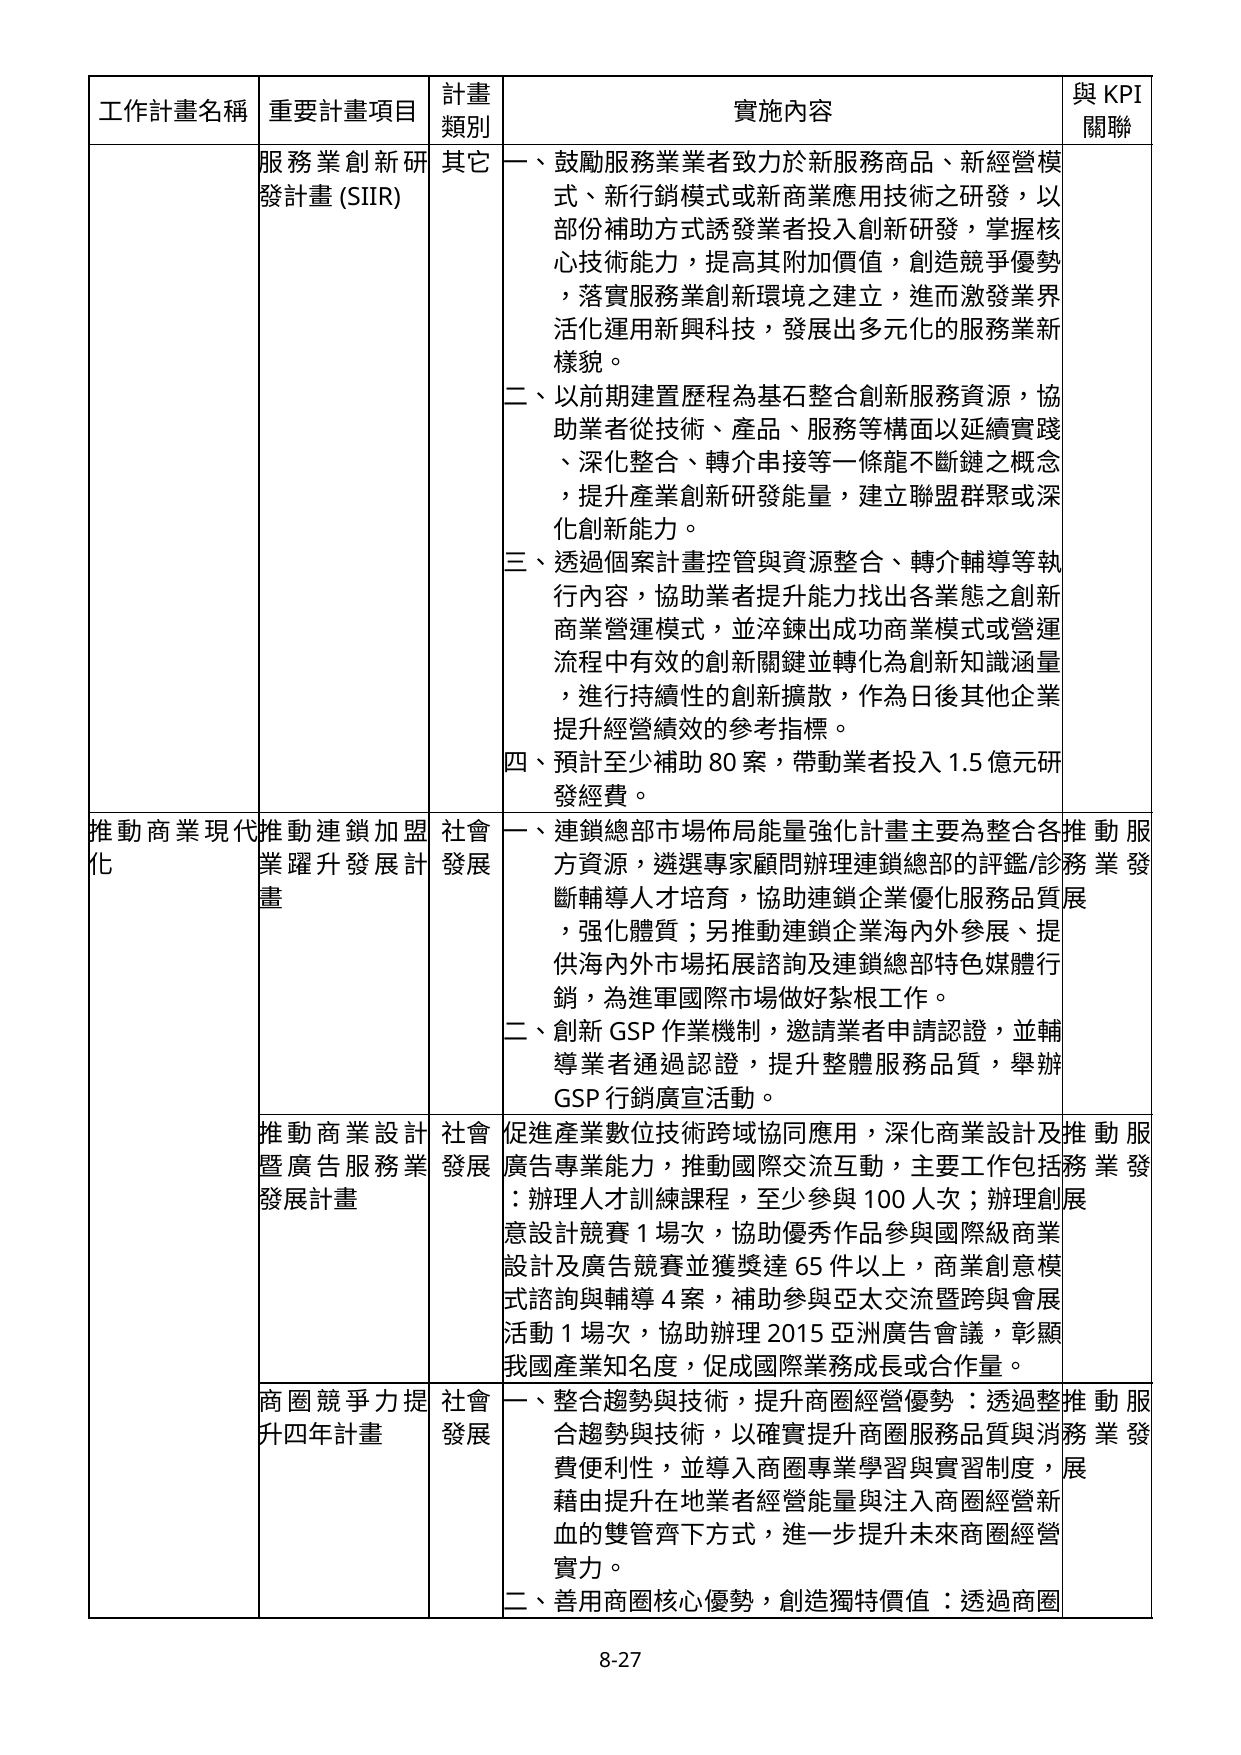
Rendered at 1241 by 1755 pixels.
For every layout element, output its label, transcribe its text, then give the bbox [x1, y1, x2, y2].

table_cell 社會發展 [430, 1384, 502, 1617]
table_cell 商圈競爭力提升四年計畫 [260, 1384, 428, 1617]
table_cell [1063, 145, 1151, 812]
table_cell 社會發展 [430, 813, 502, 1114]
table_cell 其它 [430, 145, 502, 812]
table_cell 一、連鎖總部市場佈局能量強化計畫主要為整合各方資源，遴選專家顧問辦理連鎖總部的評鑑/診斷輔導人才培育，協助連鎖企業優化服務品質，强化體質；另推動連鎖企業海內外參展、提供海內外市場拓展諮詢及連鎖總部特色媒體行銷，為進軍國際市場做好紮根工作。 二、創新GSP作業機制，邀請業者申請認證，並輔導業者通過認證，提升整體服務品質，舉辦GSP行銷廣宣活動。 [504, 813, 1062, 1114]
table_header 實施內容 [504, 77, 1062, 143]
table_header 與KPI關聯 [1063, 77, 1151, 143]
table_cell 推動商業現代化 [90, 813, 258, 1617]
table_cell 促進產業數位技術跨域協同應用，深化商業設計及廣告專業能力，推動國際交流互動，主要工作包括：辦理人才訓練課程，至少參與100人次；辦理創意設計競賽1場次，協助優秀作品參與國際級商業設計及廣告競賽並獲獎達65件以上，商業創意模式諮詢與輔導4案，補助參與亞太交流暨跨與會展活動1場次，協助辦理2015亞洲廣告會議，彰顯我國產業知名度，促成國際業務成長或合作量。 [504, 1115, 1062, 1382]
table_header 重要計畫項目 [260, 77, 428, 143]
table_cell 服務業創新研發計畫 (SIIR) [260, 145, 428, 812]
table_header 工作計畫名稱 [90, 77, 258, 143]
table_cell 推動服務業發展 [1063, 1115, 1151, 1382]
table_cell 推動連鎖加盟業躍升發展計畫 [260, 813, 428, 1114]
table_cell 一、整合趨勢與技術，提升商圈經營優勢 ：透過整合趨勢與技術，以確實提升商圈服務品質與消費便利性，並導入商圈專業學習與實習制度，藉由提升在地業者經營能量與注入商圈經營新血的雙管齊下方式，進一步提升未來商圈經營實力。 二、善用商圈核心優勢，創造獨特價值 ：透過商圈 [504, 1384, 1062, 1617]
table_cell 社會發展 [430, 1115, 502, 1382]
table_cell [90, 145, 258, 812]
table_cell 推動服務業發展 [1063, 813, 1151, 1114]
table_cell 推動商業設計暨廣告服務業發展計畫 [260, 1115, 428, 1382]
table_cell 一、鼓勵服務業業者致力於新服務商品、新經營模式、新行銷模式或新商業應用技術之研發，以部份補助方式誘發業者投入創新研發，掌握核心技術能力，提高其附加價值，創造競爭優勢，落實服務業創新環境之建立，進而激發業界活化運用新興科技，發展出多元化的服務業新樣貌。 二、以前期建置歷程為基石整合創新服務資源，協助業者從技術、產品、服務等構面以延續實踐、深化整合、轉介串接等一條龍不斷鏈之概念，提升產業創新研發能量，建立聯盟群聚或深化創新能力。 三、透過個案計畫控管與資源整合、轉介輔導等執行內容，協助業者提升能力找出各業態之創新商業營運模式，並淬鍊出成功商業模式或營運流程中有效的創新關鍵並轉化為創新知識涵量，進行持續性的創新擴散，作為日後其他企業提升經營績效的參考指標。 四、預計至少補助80案，帶動業者投入1.5億元研發經費。 [504, 145, 1062, 812]
table_header 計畫類別 [430, 77, 502, 143]
table_cell 推動服務業發展 [1063, 1384, 1151, 1617]
